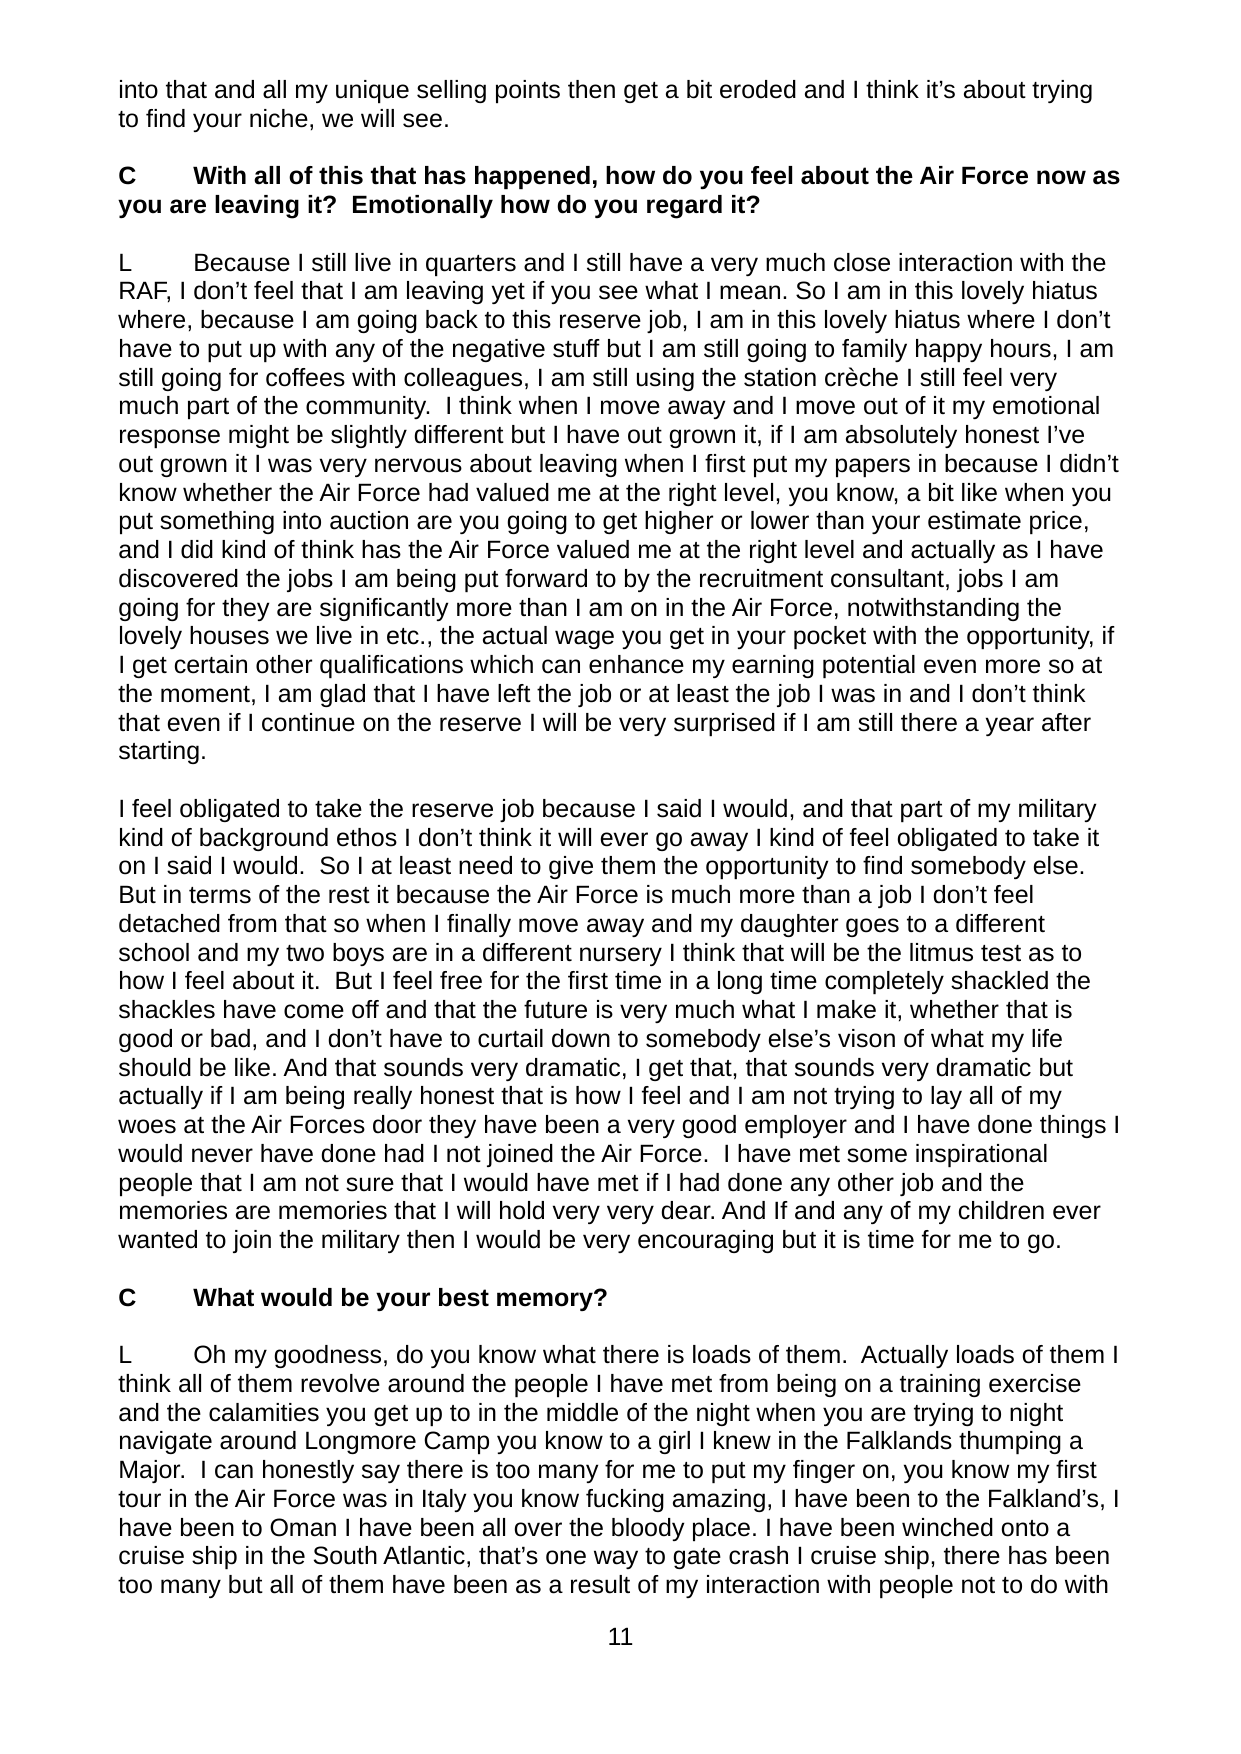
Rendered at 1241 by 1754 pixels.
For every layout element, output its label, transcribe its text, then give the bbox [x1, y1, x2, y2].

text L Because I still live in quarters and I still have a very much close interaction with the RAF, I don’t feel that I am leaving yet if you see what I mean. So I am in this lovely hiatus where, because I am going back to this reserve job, I am in this lovely hiatus where I don’t have to put up with any of the negative stuff but I am still going to family happy hours, I am still going for coffees with colleagues, I am still using the station crèche I still feel very much part of the community. I think when I move away and I move out of it my emotional response might be slightly different but I have out grown it, if I am absolutely honest I’ve out grown it I was very nervous about leaving when I first put my papers in because I didn’t know whether the Air Force had valued me at the right level, you know, a bit like when you put something into auction are you going to get higher or lower than your estimate price, and I did kind of think has the Air Force valued me at the right level and actually as I have discovered the jobs I am being put forward to by the recruitment consultant, jobs I am going for they are significantly more than I am on in the Air Force, notwithstanding the lovely houses we live in etc., the actual wage you get in your pocket with the opportunity, if I get certain other qualifications which can enhance my earning potential even more so at the moment, I am glad that I have left the job or at least the job I was in and I don’t think that even if I continue on the reserve I will be very surprised if I am still there a year after starting. [118, 247, 1122, 765]
text L Oh my goodness, do you know what there is loads of them. Actually loads of them I think all of them revolve around the people I have met from being on a training exercise and the calamities you get up to in the middle of the night when you are trying to night navigate around Longmore Camp you know to a girl I knew in the Falklands thumping a Major. I can honestly say there is too many for me to put my finger on, you know my first tour in the Air Force was in Italy you know fucking amazing, I have been to the Falkland’s, I have been to Oman I have been all over the bloody place. I have been winched onto a cruise ship in the South Atlantic, that’s one way to gate crash I cruise ship, there has been too many but all of them have been as a result of my interaction with people not to do with [118, 1340, 1122, 1599]
text I feel obligated to take the reserve job because I said I would, and that part of my military kind of background ethos I don’t think it will ever go away I kind of feel obligated to take it on I said I would. So I at least need to give them the opportunity to find somebody else. But in terms of the rest it because the Air Force is much more than a job I don’t feel detached from that so when I finally move away and my daughter goes to a different school and my two boys are in a different nursery I think that will be the litmus test as to how I feel about it. But I feel free for the first time in a long time completely shackled the shackles have come off and that the future is very much what I make it, whether that is good or bad, and I don’t have to curtail down to somebody else’s vison of what my life should be like. And that sounds very dramatic, I get that, that sounds very dramatic but actually if I am being really honest that is how I feel and I am not trying to lay all of my woes at the Air Forces door they have been a very good employer and I have done things I would never have done had I not joined the Air Force. I have met some inspirational people that I am not sure that I would have met if I had done any other job and the memories are memories that I will hold very very dear. And If and any of my children ever wanted to join the military then I would be very encouraging but it is time for me to go. [118, 794, 1122, 1254]
text C What would be your best memory? [118, 1282, 1122, 1311]
text C With all of this that has happened, how do you feel about the Air Force now as you are leaving it? Emotionally how do you regard it? [118, 161, 1122, 219]
text into that and all my unique selling points then get a bit eroded and I think it’s about trying to find your niche, we will see. [118, 75, 1122, 132]
